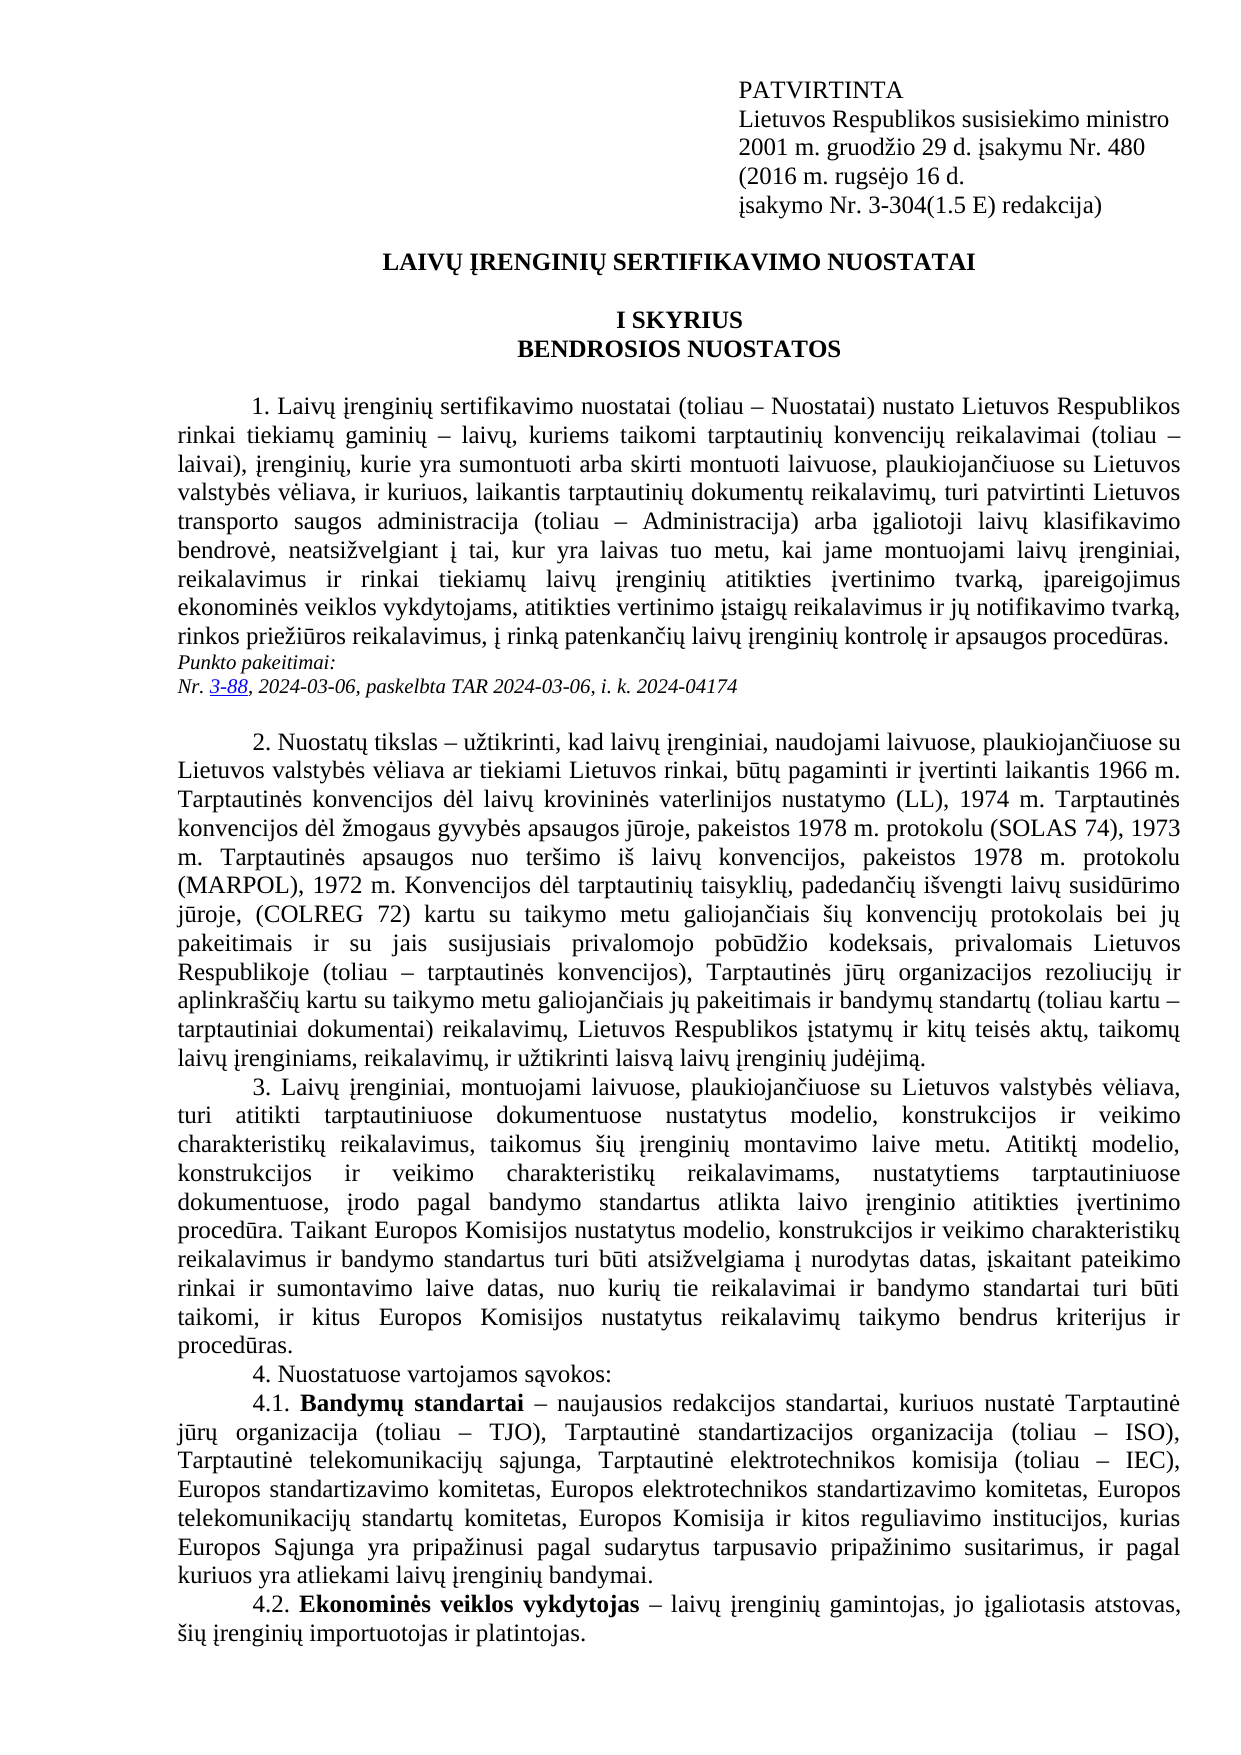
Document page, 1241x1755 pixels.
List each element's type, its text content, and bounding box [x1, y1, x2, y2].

text 4. Nuostatuose vartojamos sąvokos: [177, 1359, 1181, 1388]
text Lietuvos Respublikos susisiekimo ministro [738, 104, 1181, 132]
text įsakymo Nr. 3-304(1.5 E) redakcija) [738, 190, 1181, 219]
text Nr. 3-88, 2024-03-06, paskelbta TAR 2024-03-06, i. k. 2024-04174 [177, 674, 1181, 698]
text 4.2. Ekonominės veiklos vykdytojas – laivų įrenginių gamintojas, jo įgaliotasis atstovas, šių įrenginių importuotojas ir platintojas. [177, 1589, 1181, 1647]
text 2. Nuostatų tikslas – užtikrinti, kad laivų įrenginiai, naudojami laivuose, plaukiojančiuose su Lietuvos valstybės vėliava ar tiekiami Lietuvos rinkai, būtų pagaminti ir įvertinti laikantis 1966 m. Tarptautinės konvencijos dėl laivų krovininės vaterlinijos nustatymo (LL), 1974 m. Tarptautinės konvencijos dėl žmogaus gyvybės apsaugos jūroje, pakeistos 1978 m. protokolu (SOLAS 74), 1973 m. Tarptautinės apsaugos nuo teršimo iš laivų konvencijos, pakeistos 1978 m. protokolu (MARPOL), 1972 m. Konvencijos dėl tarptautinių taisyklių, padedančių išvengti laivų susidūrimo jūroje, (COLREG 72) kartu su taikymo metu galiojančiais šių konvencijų protokolais bei jų pakeitimais ir su jais susijusiais privalomojo pobūdžio kodeksais, privalomais Lietuvos Respublikoje (toliau – tarptautinės konvencijos), Tarptautinės jūrų organizacijos rezoliucijų ir aplinkraščių kartu su taikymo metu galiojančiais jų pakeitimais ir bandymų standartų (toliau kartu – tarptautiniai dokumentai) reikalavimų, Lietuvos Respublikos įstatymų ir kitų teisės aktų, taikomų laivų įrenginiams, reikalavimų, ir užtikrinti laisvą laivų įrenginių judėjimą. [177, 727, 1181, 1072]
text I SKYRIUS [177, 305, 1181, 334]
text Punkto pakeitimai: [177, 650, 1181, 674]
text 1. Laivų įrenginių sertifikavimo nuostatai (toliau – Nuostatai) nustato Lietuvos Respublikos rinkai tiekiamų gaminių – laivų, kuriems taikomi tarptautinių konvencijų reikalavimai (toliau – laivai), įrenginių, kurie yra sumontuoti arba skirti montuoti laivuose, plaukiojančiuose su Lietuvos valstybės vėliava, ir kuriuos, laikantis tarptautinių dokumentų reikalavimų, turi patvirtinti Lietuvos transporto saugos administracija (toliau – Administracija) arba įgaliotoji laivų klasifikavimo bendrovė, neatsižvelgiant į tai, kur yra laivas tuo metu, kai jame montuojami laivų įrenginiai, reikalavimus ir rinkai tiekiamų laivų įrenginių atitikties įvertinimo tvarką, įpareigojimus ekonominės veiklos vykdytojams, atitikties vertinimo įstaigų reikalavimus ir jų notifikavimo tvarką, rinkos priežiūros reikalavimus, į rinką patenkančių laivų įrenginių kontrolę ir apsaugos procedūras. [177, 391, 1181, 650]
text (2016 m. rugsėjo 16 d. [738, 161, 1181, 190]
text 2001 m. gruodžio 29 d. įsakymu Nr. 480 [738, 132, 1181, 161]
text BENDROSIOS NUOSTATOS [177, 334, 1181, 362]
text 4.1. Bandymų standartai – naujausios redakcijos standartai, kuriuos nustatė Tarptautinė jūrų organizacija (toliau – TJO), Tarptautinė standartizacijos organizacija (toliau – ISO), Tarptautinė telekomunikacijų sąjunga, Tarptautinė elektrotechnikos komisija (toliau – IEC), Europos standartizavimo komitetas, Europos elektrotechnikos standartizavimo komitetas, Europos telekomunikacijų standartų komitetas, Europos Komisija ir kitos reguliavimo institucijos, kurias Europos Sąjunga yra pripažinusi pagal sudarytus tarpusavio pripažinimo susitarimus, ir pagal kuriuos yra atliekami laivų įrenginių bandymai. [177, 1388, 1181, 1589]
text PATVIRTINTA [738, 75, 1181, 104]
text 3. Laivų įrenginiai, montuojami laivuose, plaukiojančiuose su Lietuvos valstybės vėliava, turi atitikti tarptautiniuose dokumentuose nustatytus modelio, konstrukcijos ir veikimo charakteristikų reikalavimus, taikomus šių įrenginių montavimo laive metu. Atitiktį modelio, konstrukcijos ir veikimo charakteristikų reikalavimams, nustatytiems tarptautiniuose dokumentuose, įrodo pagal bandymo standartus atlikta laivo įrenginio atitikties įvertinimo procedūra. Taikant Europos Komisijos nustatytus modelio, konstrukcijos ir veikimo charakteristikų reikalavimus ir bandymo standartus turi būti atsižvelgiama į nurodytas datas, įskaitant pateikimo rinkai ir sumontavimo laive datas, nuo kurių tie reikalavimai ir bandymo standartai turi būti taikomi, ir kitus Europos Komisijos nustatytus reikalavimų taikymo bendrus kriterijus ir procedūras. [177, 1072, 1181, 1359]
text LAIVŲ ĮRENGINIŲ SERTIFIKAVIMO NUOSTATAI [177, 247, 1181, 276]
